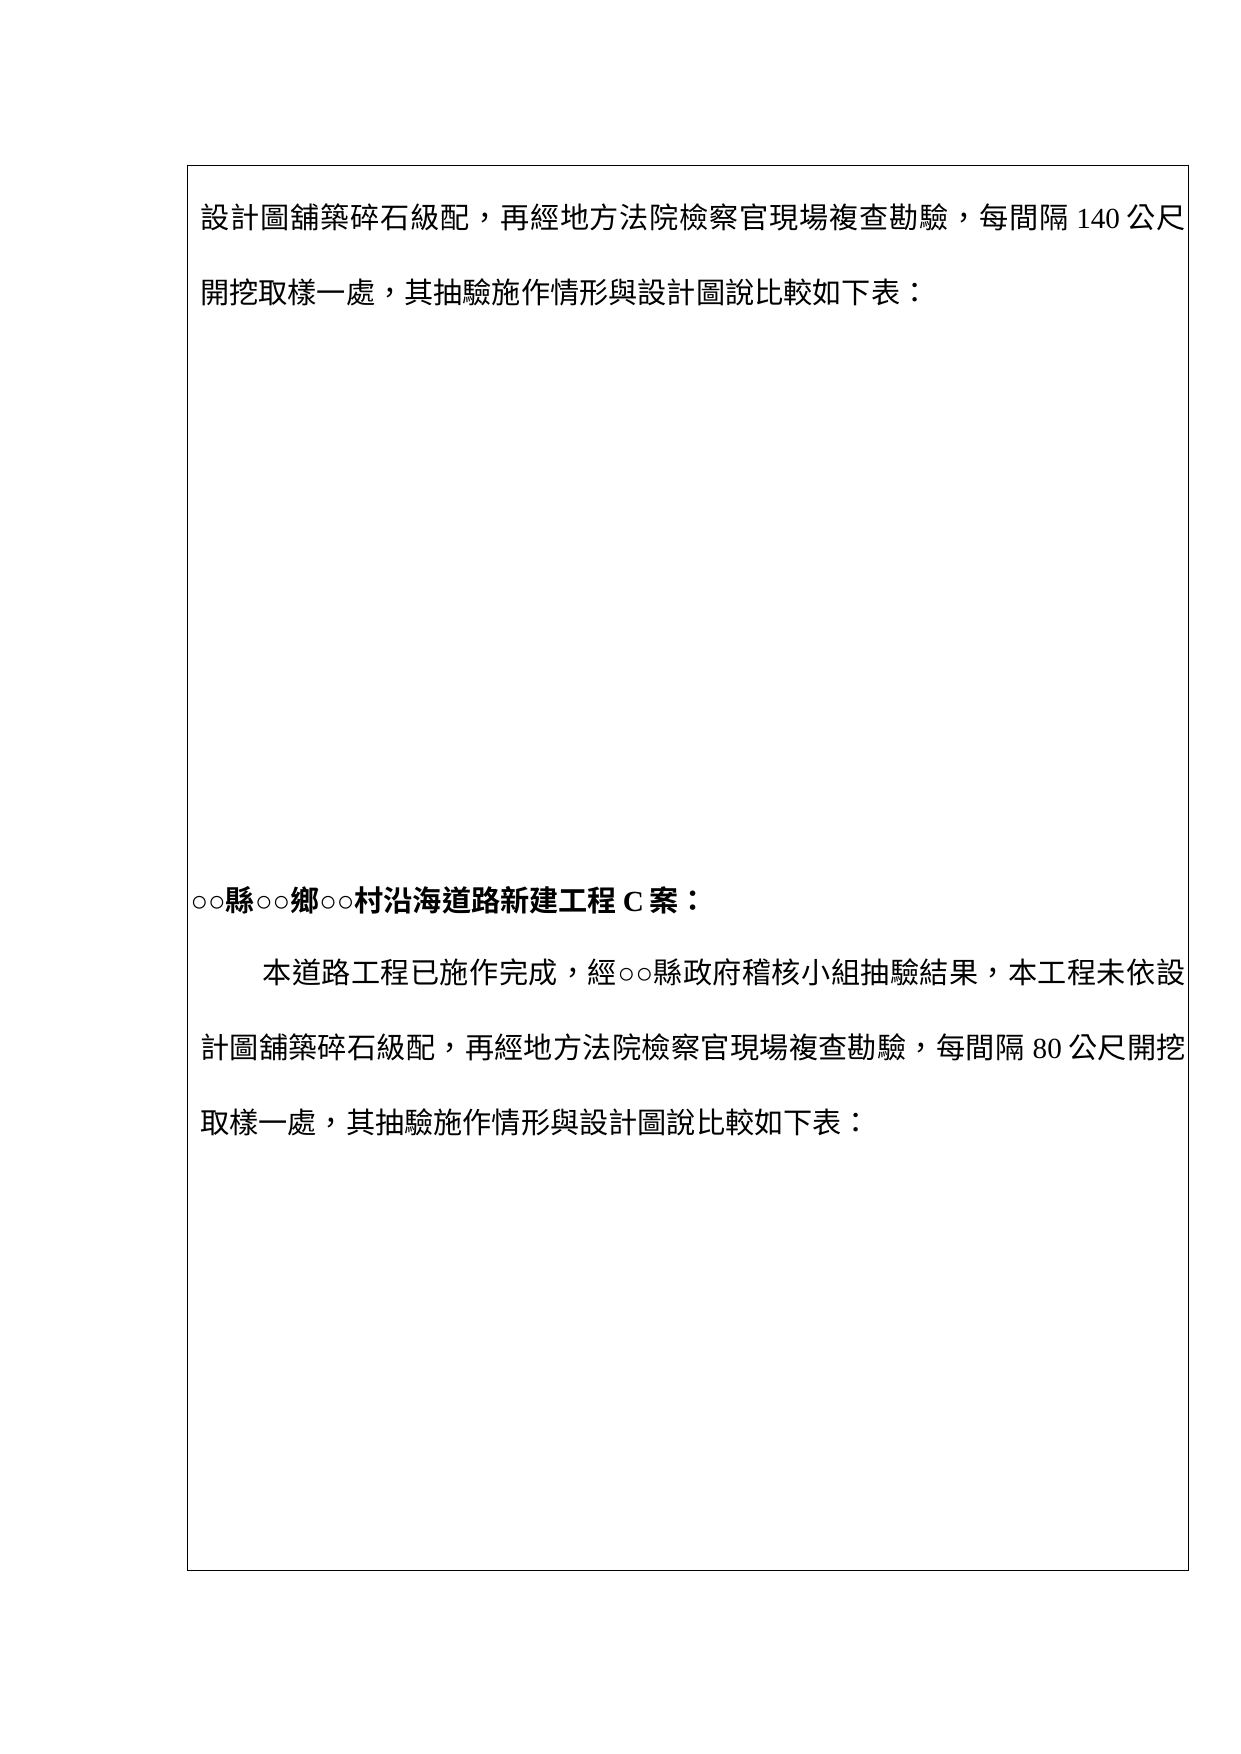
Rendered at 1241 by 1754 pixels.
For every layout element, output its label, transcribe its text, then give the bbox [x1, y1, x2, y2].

table_cell 案情分析： ○○縣○○鄉○○村沿海道路新建工程A案： 本道路工程已施作完成，經○○縣政府稽核小組抽驗結果，本工程未依設計圖舖築碎石級配，再經地方法院檢察官現場複查勘驗，每間隔70公尺開挖取樣一處，其抽驗施作情形與設計圖說比較如下表： ○○縣○○鄉○○村沿海道路新建工程B案： 本道路工程已施作完成，，經○○縣政府稽核小組抽驗結果，本工程未依設計圖舖築碎石級配，再經地方法院檢察官現場複查勘驗，每間隔140公尺開挖取樣一處，其抽驗施作情形與設計圖說比較如下表： ○○縣○○鄉○○村沿海道路新建工程C案： 本道路工程已施作完成，經○○縣政府稽核小組抽驗結果，本工程未依設計圖舖築碎石級配，再經地方法院檢察官現場複查勘驗，每間隔80公尺開挖取樣一處，其抽驗施作情形與設計圖說比較如下表： [188, 166, 1188, 1570]
